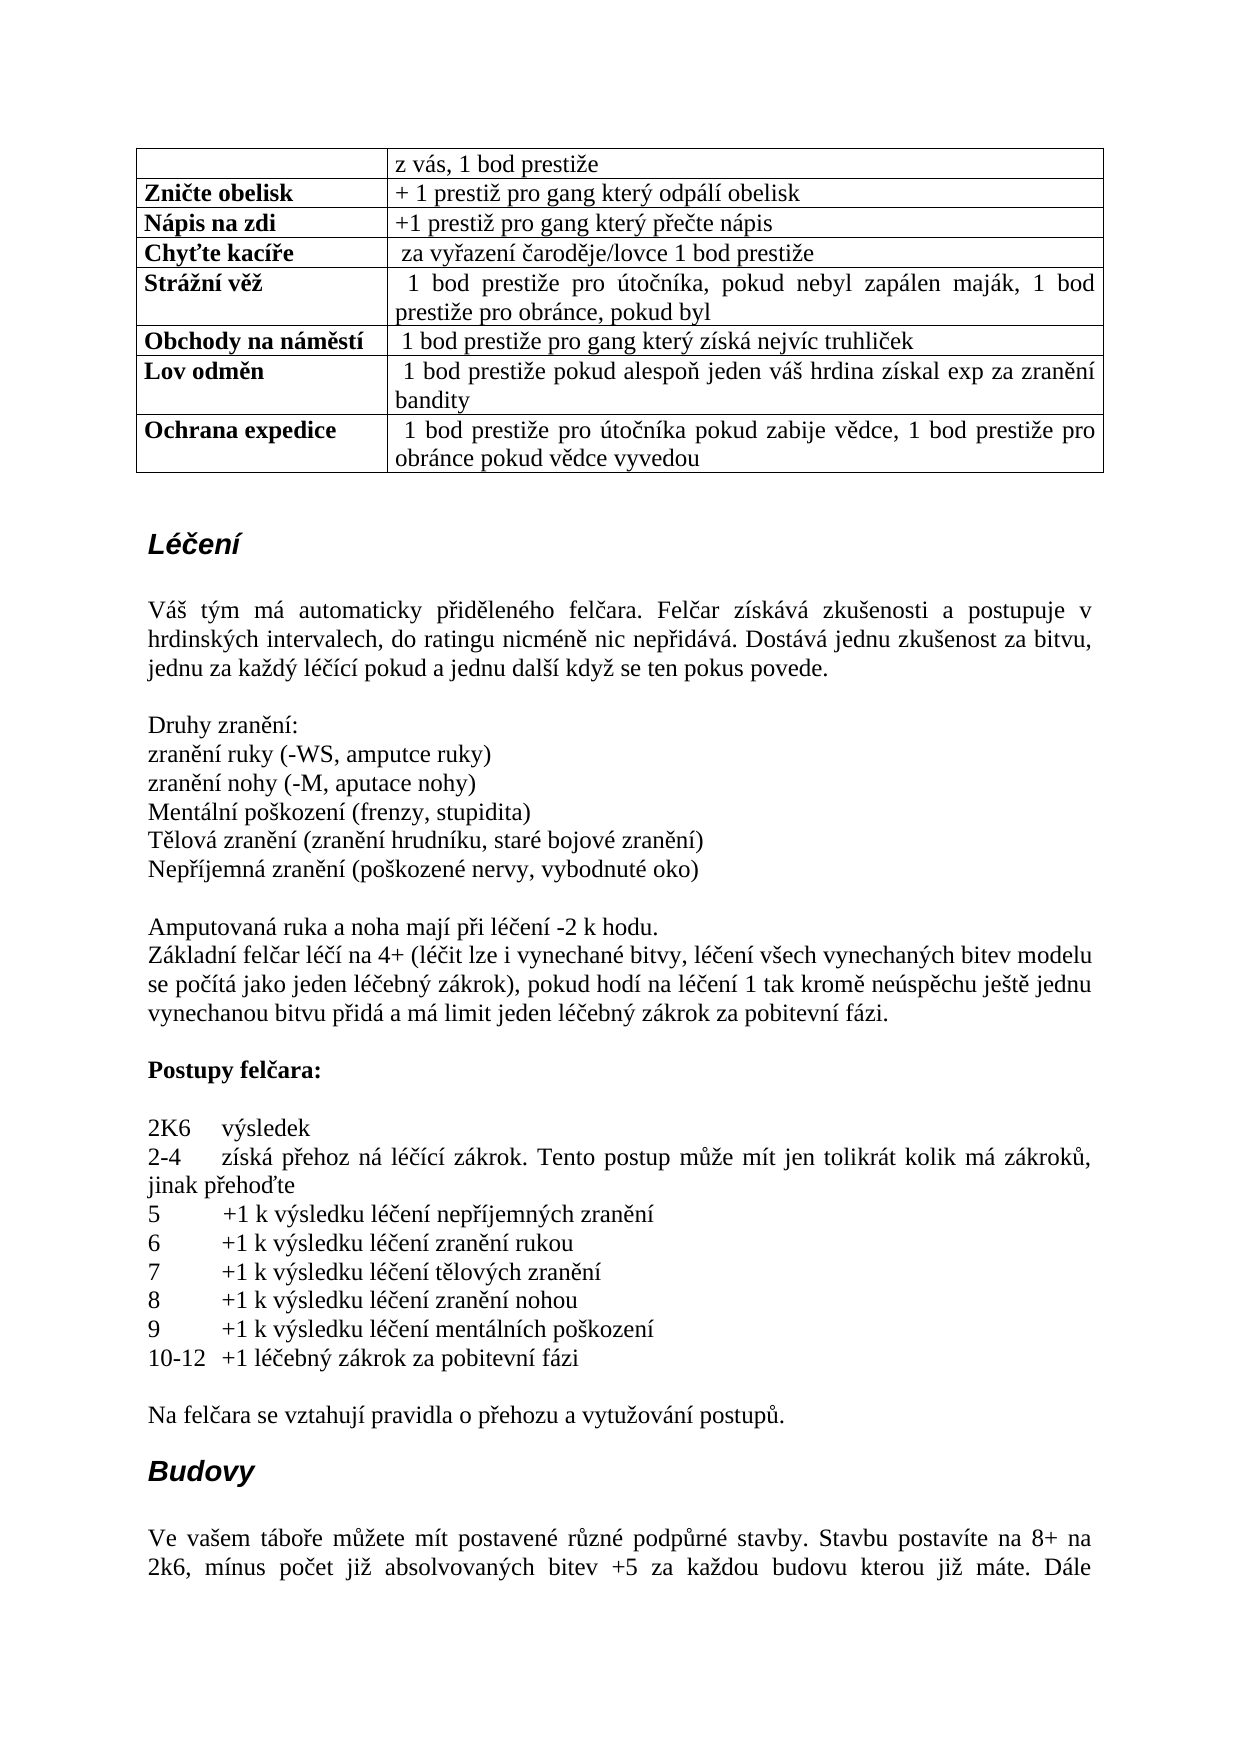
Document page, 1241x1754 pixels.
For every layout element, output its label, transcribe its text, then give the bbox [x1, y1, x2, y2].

table_cell Nápis na zdi [137, 208, 387, 237]
subtitle Budovy [148, 1454, 1093, 1488]
text Druhy zranění: [148, 711, 1093, 739]
table_cell Obchody na náměstí [137, 326, 387, 355]
text Amputovaná ruka a noha mají při léčení -2 k hodu. [148, 912, 1093, 941]
text zranění nohy (-M, aputace nohy) [148, 768, 1093, 797]
table_cell [137, 149, 387, 177]
text 8 +1 k výsledku léčení zranění nohou [148, 1286, 1093, 1314]
text 10-12 +1 léčebný zákrok za pobitevní fázi [148, 1343, 1093, 1372]
text Základní felčar léčí na 4+ (léčit lze i vynechané bitvy, léčení všech vynechaných bitev modelu se počítá jako jeden léčebný zákrok), pokud hodí na léčení 1 tak kromě neúspěchu ještě jednu vynechanou bitvu přidá a má limit jeden léčebný zákrok za pobitevní fázi. [148, 941, 1093, 1027]
text 2K6 výsledek [148, 1113, 1093, 1142]
table_cell Lov odměn [137, 356, 387, 414]
text zranění ruky (-WS, amputce ruky) [148, 739, 1093, 768]
table_cell Zničte obelisk [137, 179, 387, 207]
table_cell z vás, 1 bod prestiže [388, 149, 1103, 177]
table_cell Strážní věž [137, 268, 387, 325]
text Tělová zranění (zranění hrudníku, staré bojové zranění) [148, 826, 1093, 854]
text Na felčara se vztahují pravidla o přehozu a vytužování postupů. [148, 1401, 1093, 1429]
text Ve vašem táboře můžete mít postavené různé podpůrné stavby. Stavbu postavíte na 8+ na 2k6, mínus počet již absolvovaných bitev +5 za každou budovu kterou již máte. Dále [148, 1523, 1093, 1580]
table_cell Ochrana expedice [137, 415, 387, 472]
table_cell Chyťte kacíře [137, 238, 387, 267]
text 2-4 získá přehoz ná léčící zákrok. Tento postup může mít jen tolikrát kolik má zákroků, jinak přehoďte [148, 1142, 1093, 1199]
table_cell 1 bod prestiže pro gang který získá nejvíc truhliček [388, 326, 1103, 355]
table_cell 1 bod prestiže pro útočníka, pokud nebyl zapálen maják, 1 bod prestiže pro obránce, pokud byl [388, 268, 1103, 325]
text 9 +1 k výsledku léčení mentálních poškození [148, 1314, 1093, 1343]
text 6 +1 k výsledku léčení zranění rukou [148, 1228, 1093, 1257]
text Postupy felčara: [148, 1056, 1093, 1084]
text Nepříjemná zranění (poškozené nervy, vybodnuté oko) [148, 854, 1093, 883]
text 7 +1 k výsledku léčení tělových zranění [148, 1257, 1093, 1286]
table_cell 1 bod prestiže pro útočníka pokud zabije vědce, 1 bod prestiže pro obránce pokud vědce vyvedou [388, 415, 1103, 472]
table_cell + 1 prestiž pro gang který odpálí obelisk [388, 179, 1103, 207]
text Váš tým má automaticky přiděleného felčara. Felčar získává zkušenosti a postupuje v hrdinských intervalech, do ratingu nicméně nic nepřidává. Dostává jednu zkušenost za bitvu, jednu za každý léčící pokud a jednu další když se ten pokus povede. [148, 596, 1093, 682]
subtitle Léčení [148, 527, 1093, 561]
table_cell +1 prestiž pro gang který přečte nápis [388, 208, 1103, 237]
text Mentální poškození (frenzy, stupidita) [148, 797, 1093, 826]
table_cell za vyřazení čaroděje/lovce 1 bod prestiže [388, 238, 1103, 267]
table_cell 1 bod prestiže pokud alespoň jeden váš hrdina získal exp za zranění bandity [388, 356, 1103, 414]
text 5 +1 k výsledku léčení nepříjemných zranění [148, 1199, 1093, 1228]
